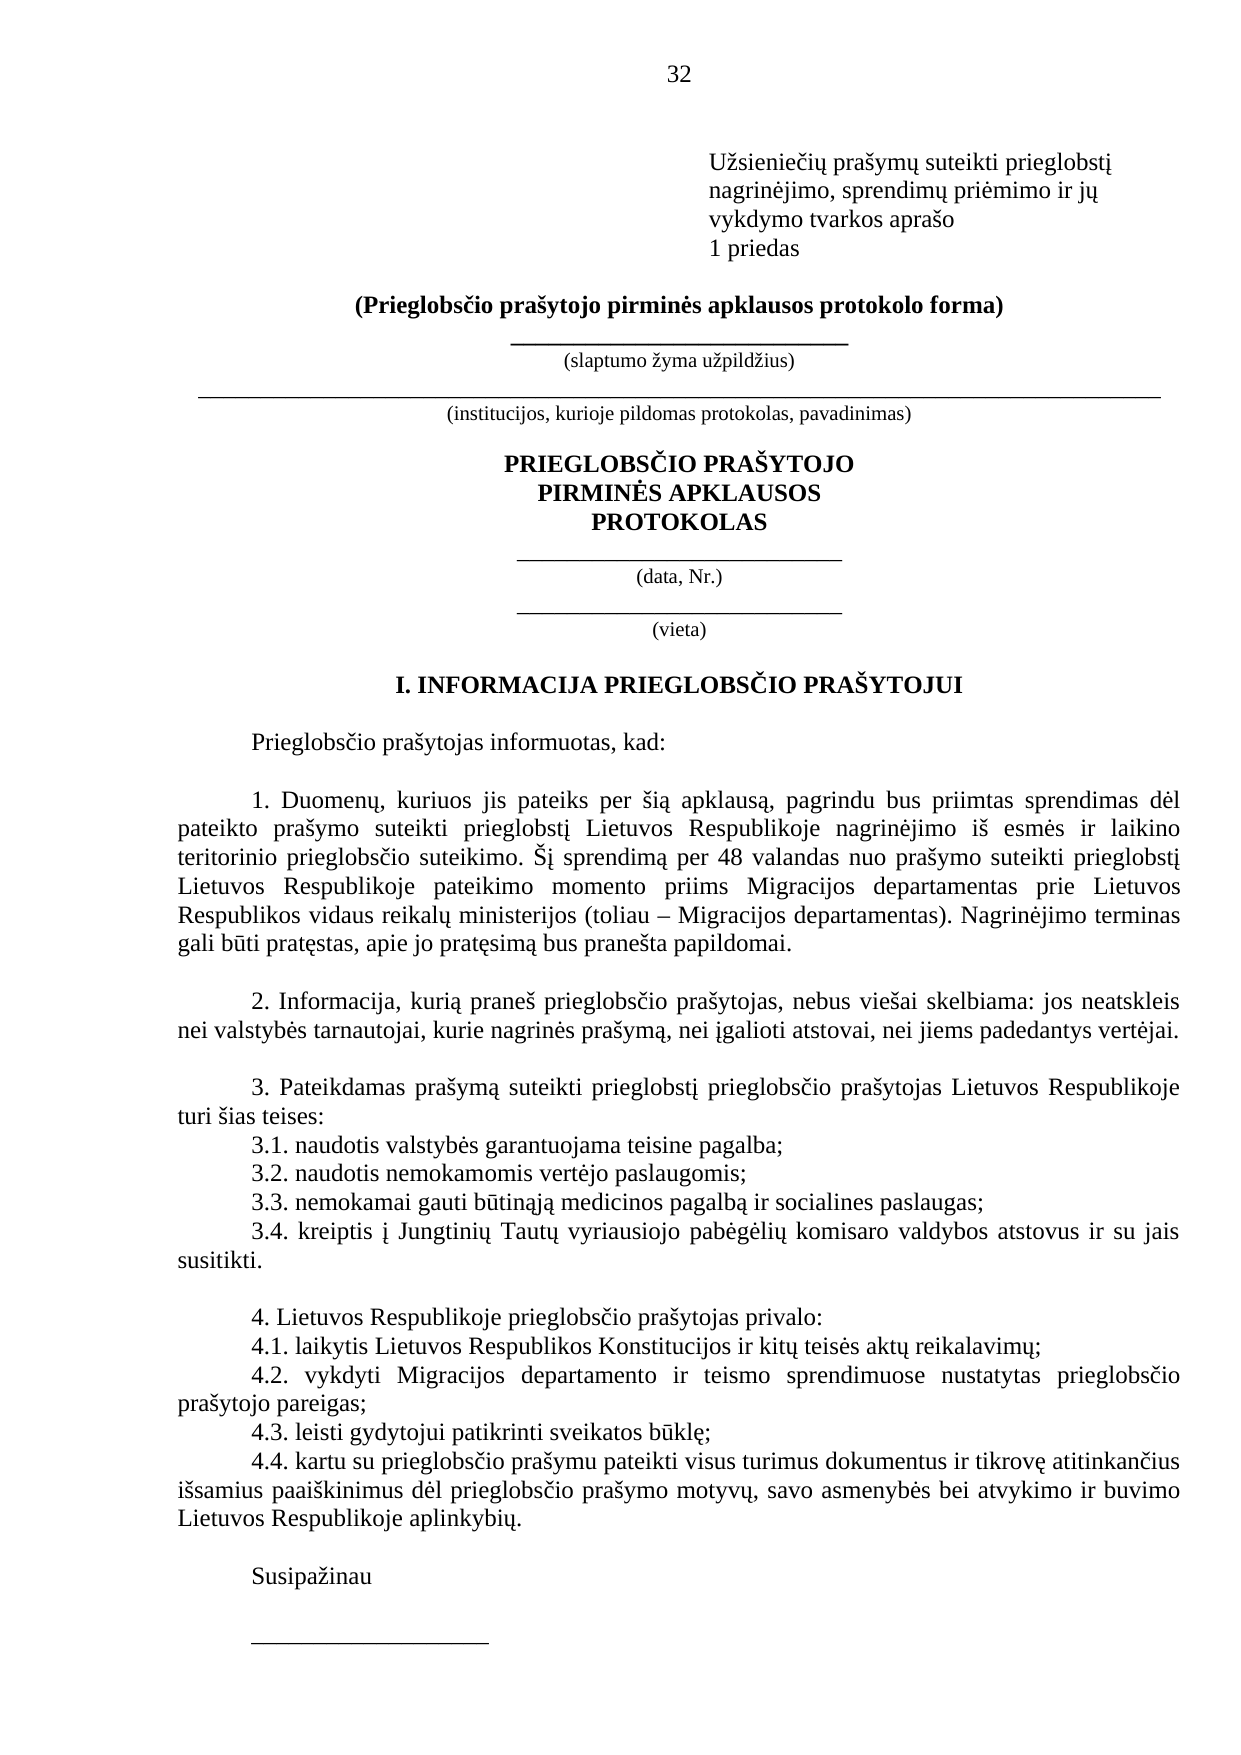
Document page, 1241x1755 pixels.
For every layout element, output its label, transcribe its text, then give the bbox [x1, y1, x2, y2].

text Užsieniečių prašymų suteikti prieglobstį [177, 147, 1181, 176]
text (Prieglobsčio prašytojo pirminės apklausos protokolo forma) [177, 291, 1181, 319]
text PRIEGLOBSČIO PRAŠYTOJO [177, 449, 1181, 478]
text 4.3. leisti gydytojui patikrinti sveikatos būklę; [177, 1417, 1181, 1446]
text __________________________ [177, 535, 1181, 564]
text nagrinėjimo, sprendimų priėmimo ir jų [177, 176, 1181, 204]
text 4.1. laikytis Lietuvos Respublikos Konstitucijos ir kitų teisės aktų reikalavimų; [177, 1331, 1181, 1360]
text 4.4. kartu su prieglobsčio prašymu pateikti visus turimus dokumentus ir tikrovę atitinkančius išsamius paaiškinimus dėl prieglobsčio prašymo motyvų, savo asmenybės bei atvykimo ir buvimo Lietuvos Respublikoje aplinkybių. [177, 1446, 1181, 1532]
text _____________________________________________________________________________ [177, 372, 1181, 401]
text Prieglobsčio prašytojas informuotas, kad: [177, 727, 1181, 756]
text (vieta) [177, 617, 1181, 641]
text (institucijos, kurioje pildomas protokolas, pavadinimas) [177, 401, 1181, 425]
text __________________________ [177, 588, 1181, 617]
text 3. Pateikdamas prašymą suteikti prieglobstį prieglobsčio prašytojas Lietuvos Respublikoje turi šias teises: [177, 1072, 1181, 1130]
text PROTOKOLAS [177, 507, 1181, 535]
text 3.2. naudotis nemokamomis vertėjo paslaugomis; [177, 1158, 1181, 1187]
text (slaptumo žyma užpildžius) [177, 348, 1181, 372]
text 3.4. kreiptis į Jungtinių Tautų vyriausiojo pabėgėlių komisaro valdybos atstovus ir su jais susitikti. [177, 1216, 1181, 1273]
text Susipažinau [177, 1561, 1181, 1590]
text ___________________________ [177, 319, 1181, 348]
text PIRMINĖS APKLAUSOS [177, 478, 1181, 507]
text I. INFORMACIJA PRIEGLOBSČIO PRAŠYTOJUI [177, 670, 1181, 698]
text (data, Nr.) [177, 564, 1181, 588]
text 1. Duomenų, kuriuos jis pateiks per šią apklausą, pagrindu bus priimtas sprendimas dėl pateikto prašymo suteikti prieglobstį Lietuvos Respublikoje nagrinėjimo iš esmės ir laikino teritorinio prieglobsčio suteikimo. Šį sprendimą per 48 valandas nuo prašymo suteikti prieglobstį Lietuvos Respublikoje pateikimo momento priims Migracijos departamentas prie Lietuvos Respublikos vidaus reikalų ministerijos (toliau – Migracijos departamentas). Nagrinėjimo terminas gali būti pratęstas, apie jo pratęsimą bus pranešta papildomai. [177, 785, 1181, 957]
text 1 priedas [177, 233, 1181, 262]
text vykdymo tvarkos aprašo [177, 204, 1181, 233]
text 4.2. vykdyti Migracijos departamento ir teismo sprendimuose nustatytas prieglobsčio prašytojo pareigas; [177, 1360, 1181, 1417]
text 4. Lietuvos Respublikoje prieglobsčio prašytojas privalo: [177, 1302, 1181, 1331]
text ___________________ [177, 1618, 1181, 1647]
text 2. Informacija, kurią praneš prieglobsčio prašytojas, nebus viešai skelbiama: jos neatskleis nei valstybės tarnautojai, kurie nagrinės prašymą, nei įgalioti atstovai, nei jiems padedantys vertėjai. [177, 986, 1181, 1043]
text 3.3. nemokamai gauti būtinąją medicinos pagalbą ir socialines paslaugas; [177, 1187, 1181, 1216]
text 3.1. naudotis valstybės garantuojama teisine pagalba; [177, 1130, 1181, 1158]
